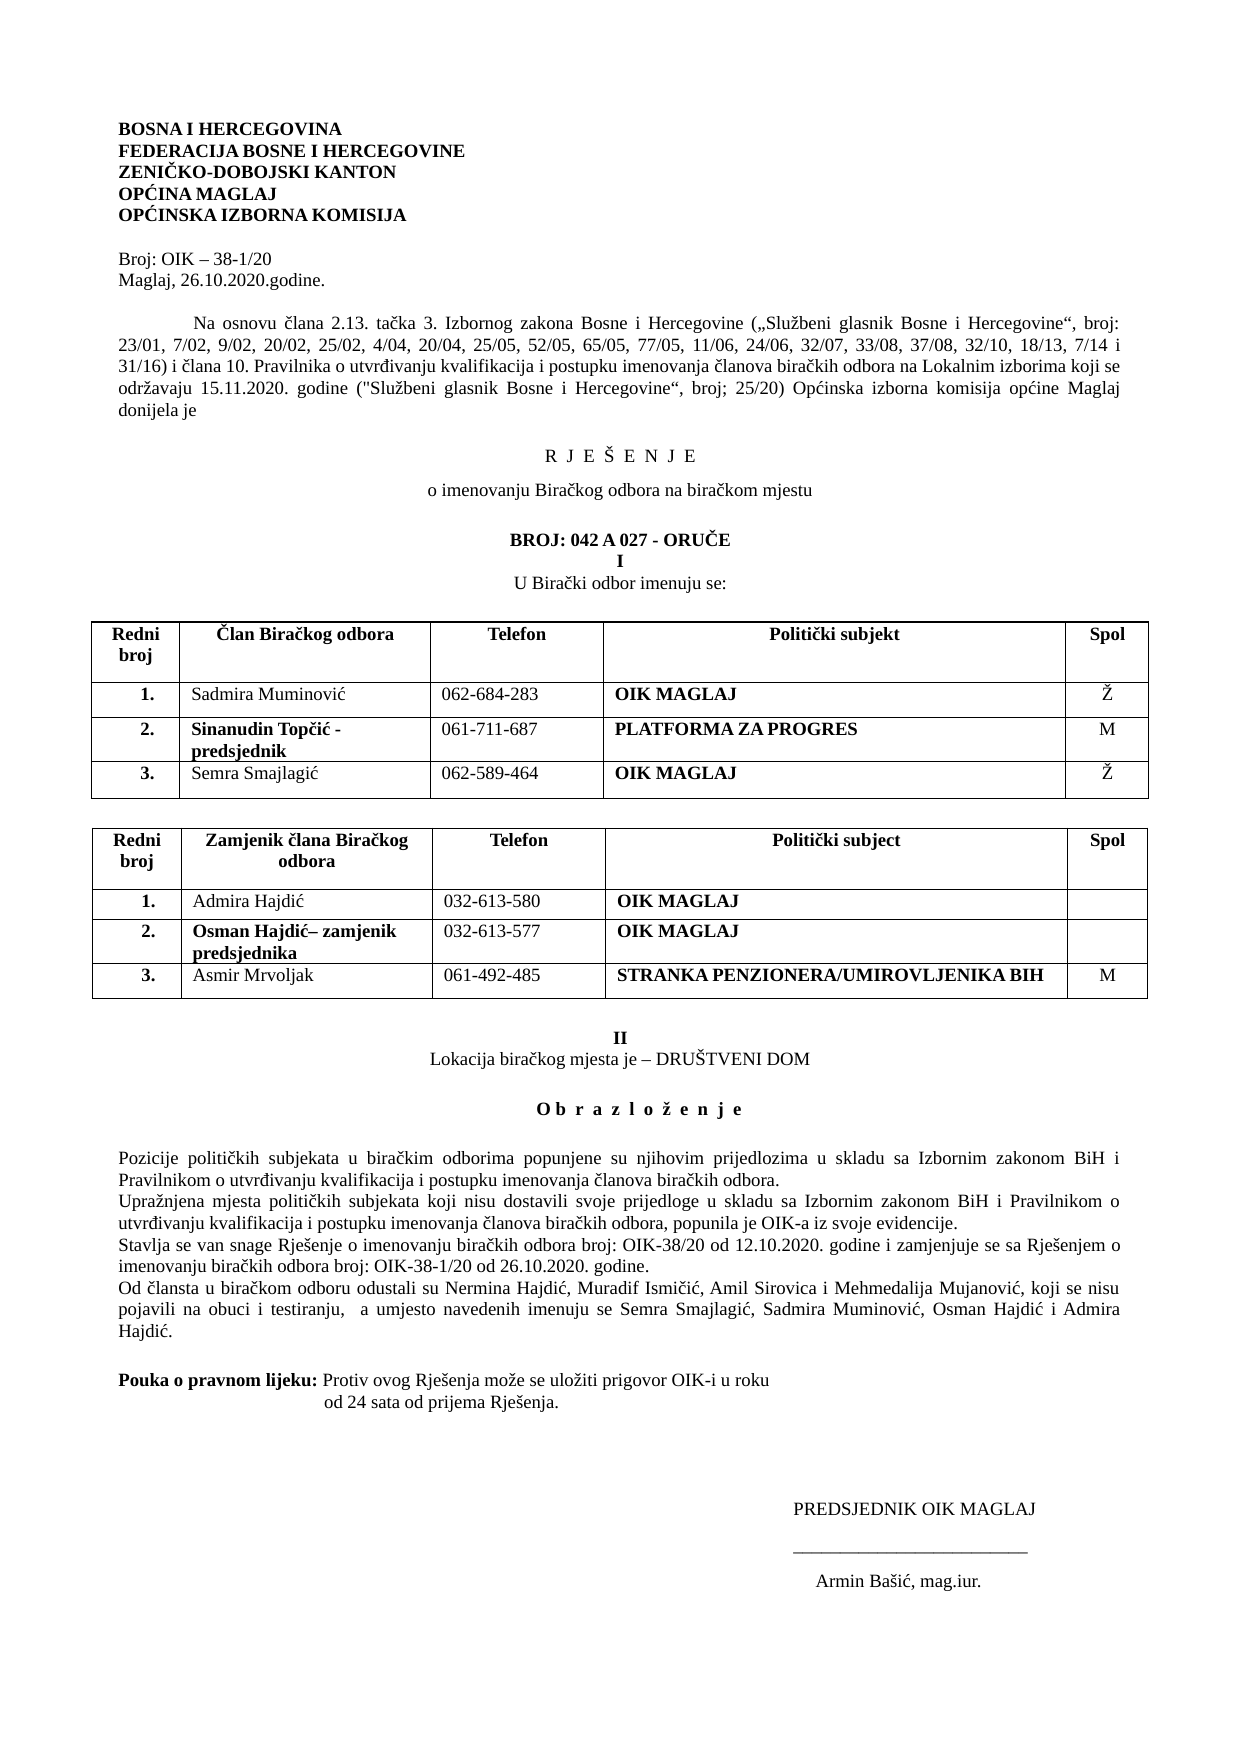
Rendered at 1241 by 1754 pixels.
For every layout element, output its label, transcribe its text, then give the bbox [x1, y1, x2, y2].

text ZENIČKO-DOBOJSKI KANTON [118, 161, 1122, 183]
table_cell 032-613-577 [433, 920, 605, 963]
text Lokacija biračkog mjesta je – DRUŠTVENI DOM [118, 1048, 1122, 1070]
table_cell 3. [93, 964, 181, 997]
text Upražnjena mjesta političkih subjekata koji nisu dostavili svoje prijedloge u skladu sa Izbornim zakonom BiH i Pravilnikom o utvrđivanju kvalifikacija i postupku imenovanja članova biračkih odbora, popunila je OIK-a iz svoje evidencije. [118, 1190, 1122, 1233]
table_cell 062-589-464 [431, 762, 603, 798]
table_cell 032-613-580 [433, 890, 605, 919]
table_header Spol [1066, 623, 1148, 682]
table_cell Sinanudin Topčić - predsjednik [180, 718, 430, 761]
text Od člansta u biračkom odboru odustali su Nermina Hajdić, Muradif Ismičić, Amil Sirovica i Mehmedalija Mujanović, koji se nisu pojavili na obuci i testiranju, a umjesto navedenih imenuju se Semra Smajlagić, Sadmira Muminović, Osman Hajdić i Admira Hajdić. [118, 1277, 1122, 1341]
table_cell OIK MAGLAJ [604, 762, 1065, 798]
text Stavlja se van snage Rješenje o imenovanju biračkih odbora broj: OIK-38/20 od 12.10.2020. godine i zamjenjuje se sa Rješenjem o imenovanju biračkih odbora broj: OIK-38-1/20 od 26.10.2020. godine. [118, 1233, 1122, 1277]
text OPĆINA MAGLAJ [118, 183, 1122, 204]
text U Birački odbor imenuju se: [118, 572, 1122, 593]
table_cell PLATFORMA ZA PROGRES [604, 718, 1065, 761]
table_cell 2. [92, 718, 179, 761]
table_cell [1068, 890, 1147, 919]
table_cell OIK MAGLAJ [604, 683, 1065, 717]
text R J E Š E N J E [118, 445, 1122, 467]
table_header Telefon [433, 829, 605, 888]
text od 24 sata od prijema Rješenja. [118, 1391, 1122, 1412]
table_cell 061-711-687 [431, 718, 603, 761]
table_cell 062-684-283 [431, 683, 603, 717]
table_header Zamjenik člana Biračkog odbora [182, 829, 432, 888]
table_cell M [1068, 964, 1147, 997]
table_cell Osman Hajdić– zamjenik predsjednika [182, 920, 432, 963]
text o imenovanju Biračkog odbora na biračkom mjestu [118, 479, 1122, 501]
text Broj: OIK – 38-1/20 [118, 247, 1122, 269]
text BOSNA I HERCEGOVINA [118, 118, 1122, 140]
text O b r a z l o ž e n j e [156, 1098, 1122, 1119]
table_header Spol [1068, 829, 1147, 888]
text BROJ: 042 A 027 - ORUČE [118, 529, 1122, 550]
text Pozicije političkih subjekata u biračkim odborima popunjene su njihovim prijedlozima u skladu sa Izbornim zakonom BiH i Pravilnikom o utvrđivanju kvalifikacija i postupku imenovanja članova biračkih odbora. [118, 1147, 1122, 1190]
table_cell Asmir Mrvoljak [182, 964, 432, 997]
table_header Politički subject [606, 829, 1067, 888]
text OPĆINSKA IZBORNA KOMISIJA [118, 204, 1122, 226]
table_header Član Biračkog odbora [180, 623, 430, 682]
table_cell 2. [93, 920, 181, 963]
text FEDERACIJA BOSNE I HERCEGOVINE [118, 140, 1122, 161]
text Armin Bašić, mag.iur. [793, 1570, 1122, 1592]
table_cell Ž [1066, 762, 1148, 798]
table_cell STRANKA PENZIONERA/UMIROVLJENIKA BIH [606, 964, 1067, 997]
table_cell 3. [92, 762, 179, 798]
table_header Politički subjekt [604, 623, 1065, 682]
text I [118, 550, 1122, 572]
text Maglaj, 26.10.2020.godine. [118, 269, 1122, 291]
table_cell Ž [1066, 683, 1148, 717]
text Na osnovu člana 2.13. tačka 3. Izbornog zakona Bosne i Hercegovine („Službeni glasnik Bosne i Hercegovine“, broj: 23/01, 7/02, 9/02, 20/02, 25/02, 4/04, 20/04, 25/05, 52/05, 65/05, 77/05, 11/06, 24/06, 32/07, 33/08, 37/08, 32/10, 18/13, 7/14 i 31/16) i člana 10. Pravilnika o utvrđivanju kvalifikacija i postupku imenovanja članova biračkih odbora na Lokalnim izborima koji se održavaju 15.11.2020. godine ("Službeni glasnik Bosne i Hercegovine“, broj; 25/20) Općinska izborna komisija općine Maglaj donijela je [118, 312, 1122, 420]
text II [118, 1027, 1122, 1048]
table_header Redni broj [93, 829, 181, 888]
table_cell 1. [92, 683, 179, 717]
table_cell OIK MAGLAJ [606, 920, 1067, 963]
table_header Telefon [431, 623, 603, 682]
table_cell M [1066, 718, 1148, 761]
table_cell Admira Hajdić [182, 890, 432, 919]
text PREDSJEDNIK OIK MAGLAJ [793, 1498, 1122, 1519]
table_header Redni broj [92, 623, 179, 682]
table_cell 1. [93, 890, 181, 919]
table_cell 061-492-485 [433, 964, 605, 997]
table_cell Sadmira Muminović [180, 683, 430, 717]
text _________________________ [793, 1534, 1122, 1555]
table_cell Semra Smajlagić [180, 762, 430, 798]
table_cell [1068, 920, 1147, 963]
table_cell OIK MAGLAJ [606, 890, 1067, 919]
text Pouka o pravnom lijeku: Protiv ovog Rješenja može se uložiti prigovor OIK-i u roku [118, 1369, 1122, 1391]
